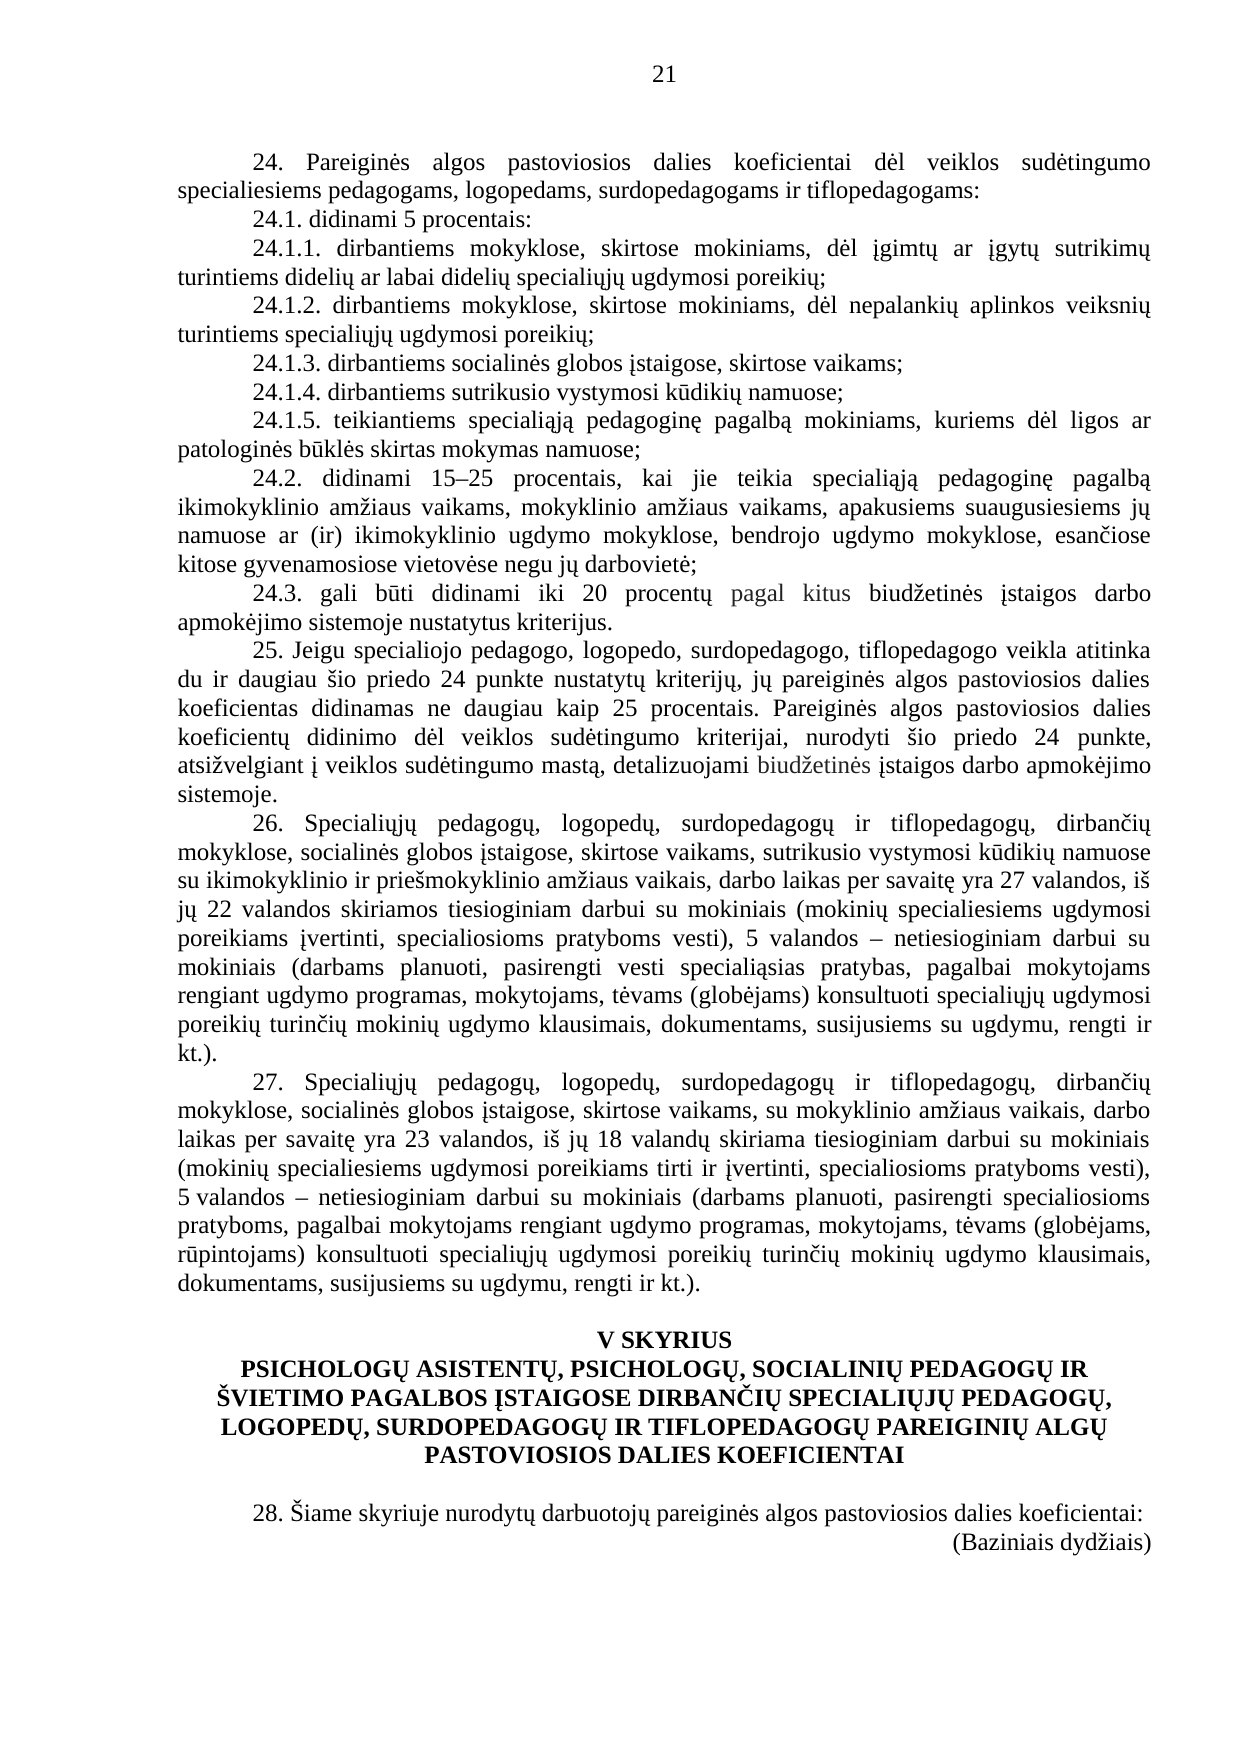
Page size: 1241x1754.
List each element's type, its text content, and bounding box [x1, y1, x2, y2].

text 24.1.3. dirbantiems socialinės globos įstaigose, skirtose vaikams; [177, 348, 1152, 377]
text 24.1.1. dirbantiems mokyklose, skirtose mokiniams, dėl įgimtų ar įgytų sutrikimų turintiems didelių ar labai didelių specialiųjų ugdymosi poreikių; [177, 233, 1152, 291]
text 24.2. didinami 15–25 procentais, kai jie teikia specialiąją pedagoginę pagalbą ikimokyklinio amžiaus vaikams, mokyklinio amžiaus vaikams, apakusiems suaugusiesiems jų namuose ar (ir) ikimokyklinio ugdymo mokyklose, bendrojo ugdymo mokyklose, esančiose kitose gyvenamosiose vietovėse negu jų darbovietė; [177, 463, 1152, 578]
text 27. Specialiųjų pedagogų, logopedų, surdopedagogų ir tiflopedagogų, dirbančių mokyklose, socialinės globos įstaigose, skirtose vaikams, su mokyklinio amžiaus vaikais, darbo laikas per savaitę yra 23 valandos, iš jų 18 valandų skiriama tiesioginiam darbui su mokiniais (mokinių specialiesiems ugdymosi poreikiams tirti ir įvertinti, specialiosioms pratyboms vesti), 5 valandos – netiesioginiam darbui su mokiniais (darbams planuoti, pasirengti specialiosioms pratyboms, pagalbai mokytojams rengiant ugdymo programas, mokytojams, tėvams (globėjams, rūpintojams) konsultuoti specialiųjų ugdymosi poreikių turinčių mokinių ugdymo klausimais, dokumentams, susijusiems su ugdymu, rengti ir kt.). [177, 1067, 1152, 1297]
text 24.3. gali būti didinami iki 20 procentų pagal kitus biudžetinės įstaigos darbo apmokėjimo sistemoje nustatytus kriterijus. [177, 578, 1152, 636]
text 28. Šiame skyriuje nurodytų darbuotojų pareiginės algos pastoviosios dalies koeficientai: [177, 1498, 1152, 1527]
text PSICHOLOGŲ ASISTENTŲ, PSICHOLOGŲ, SOCIALINIŲ PEDAGOGŲ IR ŠVIETIMO PAGALBOS ĮSTAIGOSE DIRBANČIŲ SPECIALIŲJŲ PEDAGOGŲ, LOGOPEDŲ, SURDOPEDAGOGŲ IR TIFLOPEDAGOGŲ PAREIGINIŲ ALGŲ PASTOVIOSIOS DALIES KOEFICIENTAI [177, 1354, 1152, 1469]
text 24. Pareiginės algos pastoviosios dalies koeficientai dėl veiklos sudėtingumo specialiesiems pedagogams, logopedams, surdopedagogams ir tiflopedagogams: [177, 147, 1152, 204]
text 24.1.4. dirbantiems sutrikusio vystymosi kūdikių namuose; [177, 377, 1152, 406]
text V SKYRIUS [177, 1326, 1152, 1354]
text 24.1. didinami 5 procentais: [177, 204, 1152, 233]
text 25. Jeigu specialiojo pedagogo, logopedo, surdopedagogo, tiflopedagogo veikla atitinka du ir daugiau šio priedo 24 punkte nustatytų kriterijų, jų pareiginės algos pastoviosios dalies koeficientas didinamas ne daugiau kaip 25 procentais. Pareiginės algos pastoviosios dalies koeficientų didinimo dėl veiklos sudėtingumo kriterijai, nurodyti šio priedo 24 punkte, atsižvelgiant į veiklos sudėtingumo mastą, detalizuojami biudžetinės įstaigos darbo apmokėjimo sistemoje. [177, 636, 1152, 808]
text (Baziniais dydžiais) [177, 1527, 1152, 1556]
text 24.1.5. teikiantiems specialiąją pedagoginę pagalbą mokiniams, kuriems dėl ligos ar patologinės būklės skirtas mokymas namuose; [177, 406, 1152, 463]
text 26. Specialiųjų pedagogų, logopedų, surdopedagogų ir tiflopedagogų, dirbančių mokyklose, socialinės globos įstaigose, skirtose vaikams, sutrikusio vystymosi kūdikių namuose su ikimokyklinio ir priešmokyklinio amžiaus vaikais, darbo laikas per savaitę yra 27 valandos, iš jų 22 valandos skiriamos tiesioginiam darbui su mokiniais (mokinių specialiesiems ugdymosi poreikiams įvertinti, specialiosioms pratyboms vesti), 5 valandos – netiesioginiam darbui su mokiniais (darbams planuoti, pasirengti vesti specialiąsias pratybas, pagalbai mokytojams rengiant ugdymo programas, mokytojams, tėvams (globėjams) konsultuoti specialiųjų ugdymosi poreikių turinčių mokinių ugdymo klausimais, dokumentams, susijusiems su ugdymu, rengti ir kt.). [177, 808, 1152, 1067]
text 24.1.2. dirbantiems mokyklose, skirtose mokiniams, dėl nepalankių aplinkos veiksnių turintiems specialiųjų ugdymosi poreikių; [177, 291, 1152, 348]
